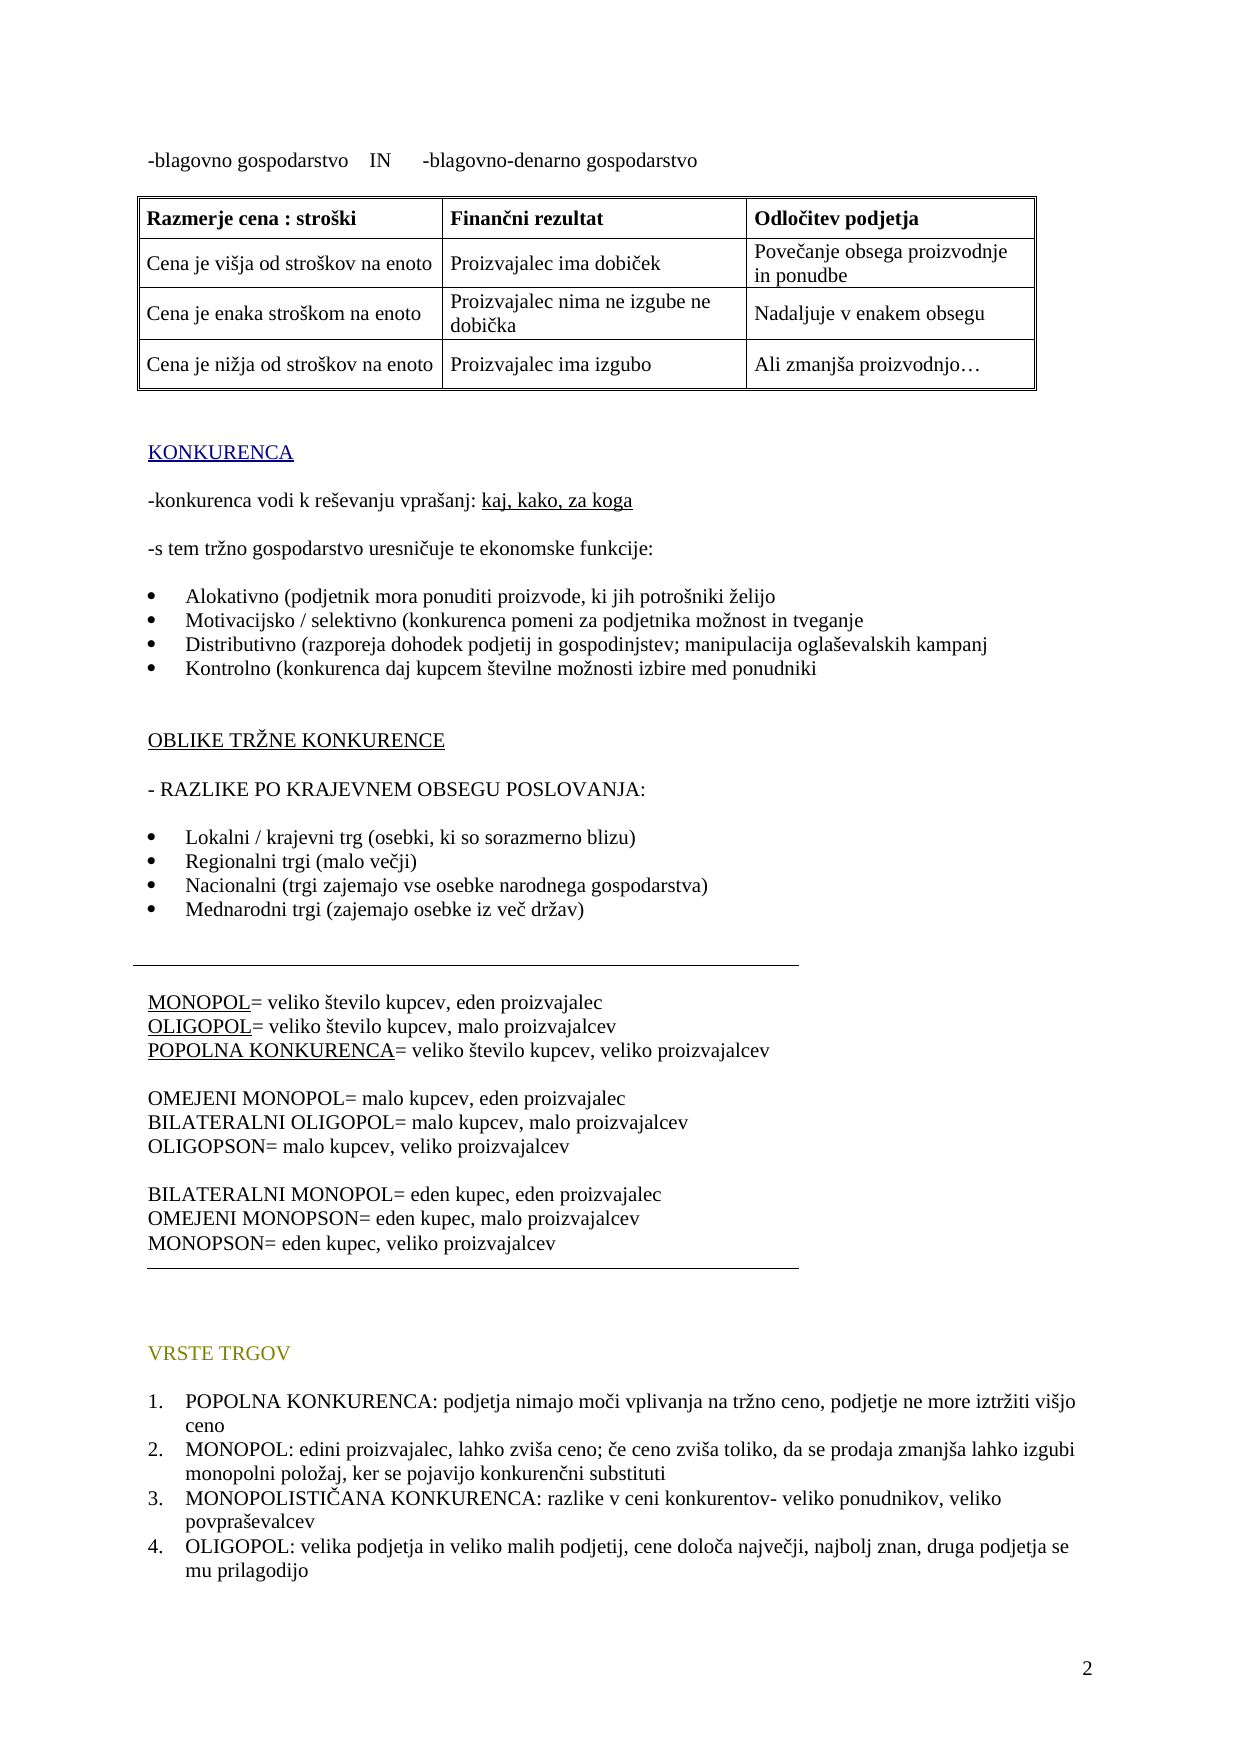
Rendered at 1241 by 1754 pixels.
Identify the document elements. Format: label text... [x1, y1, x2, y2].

table_cell Cena je enaka stroškom na enoto [140, 288, 442, 339]
table_cell Cena je nižja od stroškov na enoto [140, 340, 442, 388]
text OLIGOPSON= malo kupcev, veliko proizvajalcev [148, 1134, 1093, 1158]
table_header Razmerje cena : stroški [140, 199, 442, 238]
table_cell Proizvajalec nima ne izgube ne dobička [443, 288, 746, 339]
text - RAZLIKE PO KRAJEVNEM OBSEGU POSLOVANJA: [148, 776, 1093, 801]
table_cell Ali zmanjša proizvodnjo… [747, 340, 1034, 388]
list Alokativno (podjetnik mora ponuditi proizvode, ki jih potrošniki želijo [148, 584, 1093, 608]
table_cell Povečanje obsega proizvodnje in ponudbe [747, 239, 1034, 287]
text OMEJENI MONOPOL= malo kupcev, eden proizvajalec [148, 1086, 1093, 1110]
table_header Finančni rezultat [443, 199, 746, 238]
text OLIGOPOL= veliko število kupcev, malo proizvajalcev [148, 1014, 1093, 1038]
text MONOPOL= veliko število kupcev, eden proizvajalec [148, 990, 1093, 1014]
text BILATERALNI OLIGOPOL= malo kupcev, malo proizvajalcev [148, 1110, 1093, 1134]
list Mednarodni trgi (zajemajo osebke iz več držav) [148, 897, 1093, 921]
text OMEJENI MONOPSON= eden kupec, malo proizvajalcev [148, 1206, 1093, 1230]
list MONOPOL: edini proizvajalec, lahko zviša ceno; če ceno zviša toliko, da se prodaja zmanjša lahko izgubi monopolni položaj, ker se pojavijo konkurenčni substituti [148, 1437, 1093, 1485]
table_cell Nadaljuje v enakem obsegu [747, 288, 1034, 339]
list Lokalni / krajevni trg (osebki, ki so sorazmerno blizu) [148, 824, 1093, 849]
list Kontrolno (konkurenca daj kupcem številne možnosti izbire med ponudniki [148, 656, 1093, 680]
list Nacionalni (trgi zajemajo vse osebke narodnega gospodarstva) [148, 873, 1093, 897]
list POPOLNA KONKURENCA: podjetja nimajo moči vplivanja na tržno ceno, podjetje ne more iztržiti višjo ceno [148, 1389, 1093, 1437]
list MONOPOLISTIČANA KONKURENCA: razlike v ceni konkurentov- veliko ponudnikov, veliko povpraševalcev [148, 1485, 1093, 1533]
list OLIGOPOL: velika podjetja in veliko malih podjetij, cene določa največji, najbolj znan, druga podjetja se mu prilagodijo [148, 1533, 1093, 1582]
table_header Odločitev podjetja [747, 199, 1034, 238]
text BILATERALNI MONOPOL= eden kupec, eden proizvajalec [148, 1182, 1093, 1206]
text -blagovno gospodarstvo IN -blagovno-denarno gospodarstvo [148, 148, 1093, 172]
table_cell Cena je višja od stroškov na enoto [140, 239, 442, 287]
list Distributivno (razporeja dohodek podjetij in gospodinjstev; manipulacija oglaševalskih kampanj [148, 632, 1093, 656]
subtitle KONKURENCA [148, 439, 1093, 464]
text POPOLNA KONKURENCA= veliko število kupcev, veliko proizvajalcev [148, 1038, 1093, 1062]
text -konkurenca vodi k reševanju vprašanj: kaj, kako, za koga [148, 488, 1093, 512]
table_cell Proizvajalec ima dobiček [443, 239, 746, 287]
subtitle OBLIKE TRŽNE KONKURENCE [148, 728, 1093, 752]
text MONOPSON= eden kupec, veliko proizvajalcev [148, 1230, 1093, 1254]
text VRSTE TRGOV [148, 1341, 1093, 1365]
text -s tem tržno gospodarstvo uresničuje te ekonomske funkcije: [148, 536, 1093, 560]
list Motivacijsko / selektivno (konkurenca pomeni za podjetnika možnost in tveganje [148, 608, 1093, 632]
list Regionalni trgi (malo večji) [148, 849, 1093, 873]
table_cell Proizvajalec ima izgubo [443, 340, 746, 388]
